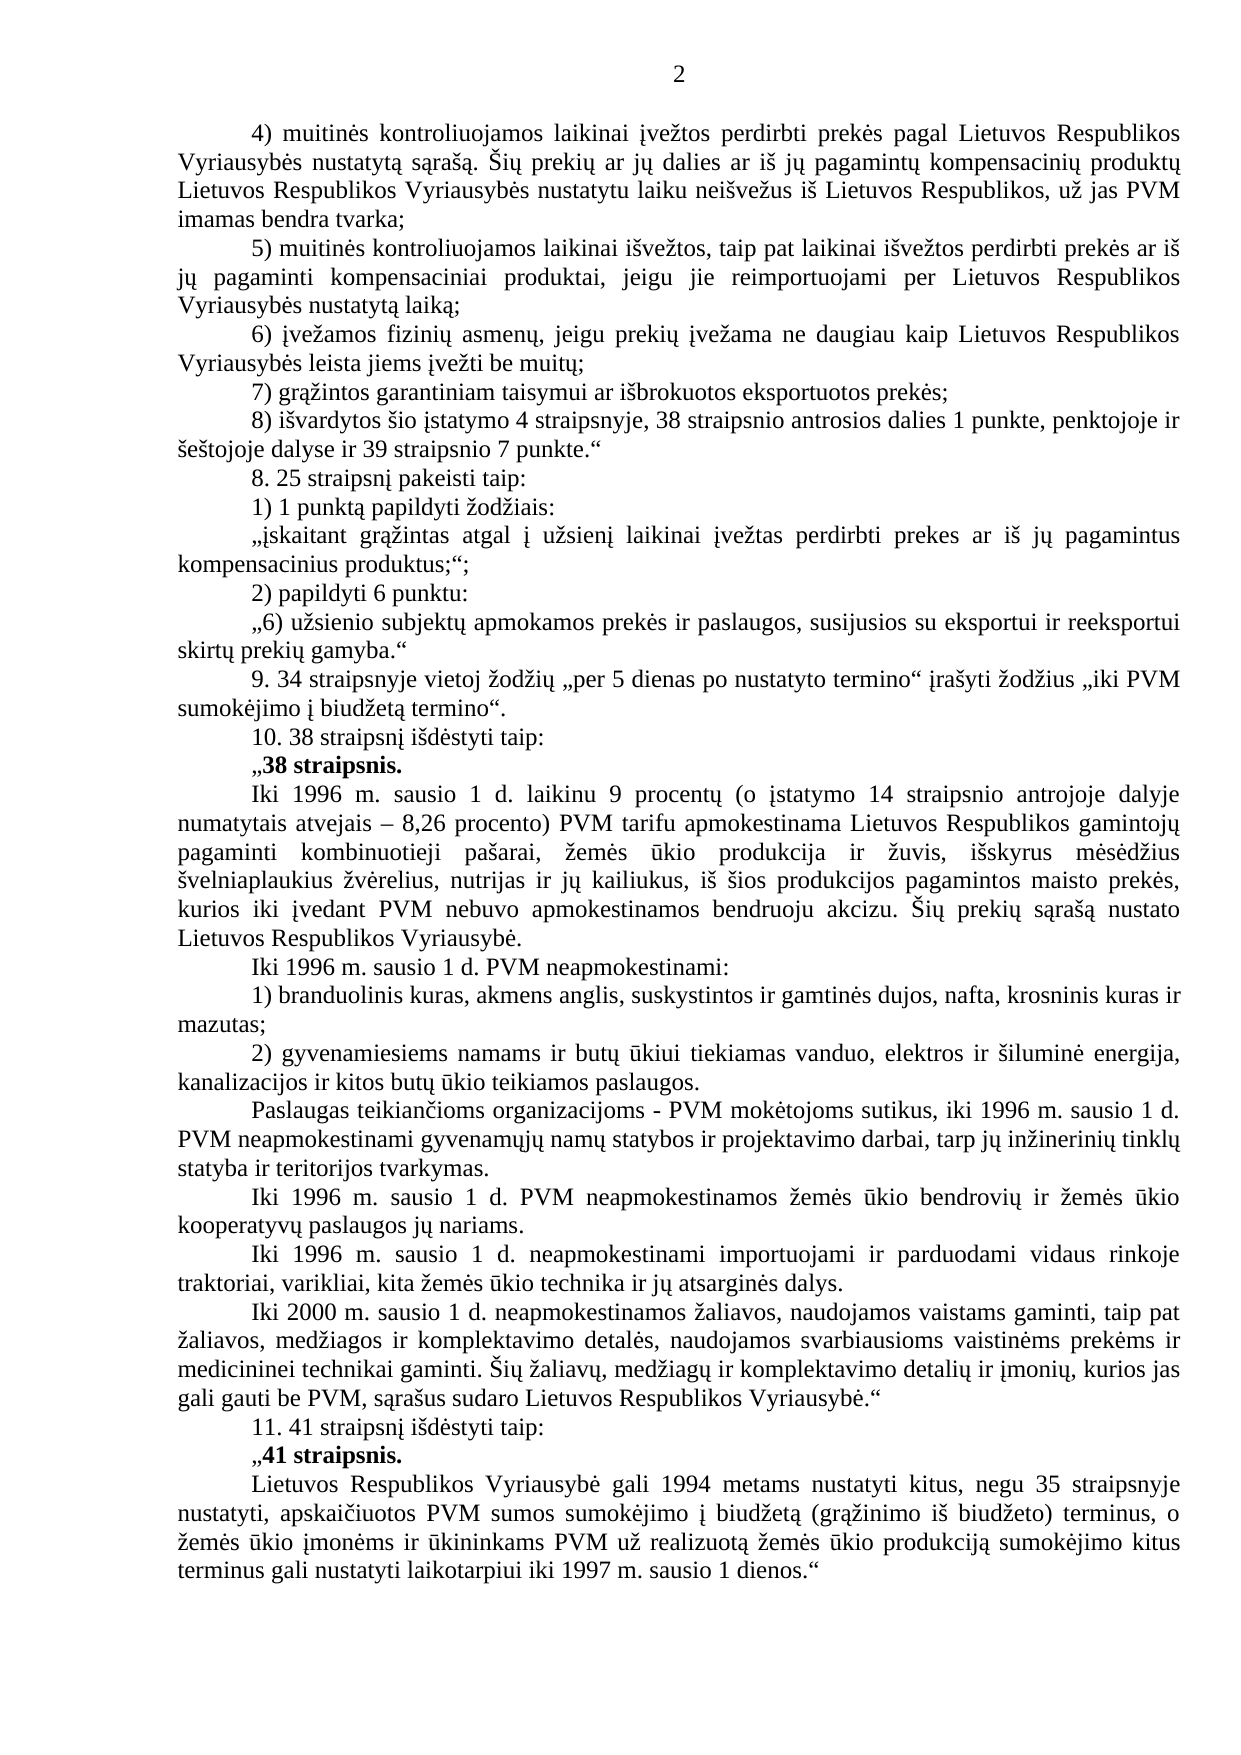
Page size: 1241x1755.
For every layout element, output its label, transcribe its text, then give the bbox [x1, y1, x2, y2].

text 11. 41 straipsnį išdėstyti taip: [177, 1412, 1181, 1441]
text 4) muitinės kontroliuojamos laikinai įvežtos perdirbti prekės pagal Lietuvos Respublikos Vyriausybės nustatytą sąrašą. Šių prekių ar jų dalies ar iš jų pagamintų kompensacinių produktų Lietuvos Respublikos Vyriausybės nustatytu laiku neišvežus iš Lietuvos Respublikos, už jas PVM imamas bendra tvarka; [177, 118, 1181, 233]
text „įskaitant grąžintas atgal į užsienį laikinai įvežtas perdirbti prekes ar iš jų pagamintus kompensacinius produktus;“; [177, 521, 1181, 578]
text Iki 1996 m. sausio 1 d. PVM neapmokestinamos žemės ūkio bendrovių ir žemės ūkio kooperatyvų paslaugos jų nariams. [177, 1182, 1181, 1239]
text „41 straipsnis. [177, 1441, 1181, 1469]
text Iki 1996 m. sausio 1 d. neapmokestinami importuojami ir parduodami vidaus rinkoje traktoriai, varikliai, kita žemės ūkio technika ir jų atsarginės dalys. [177, 1239, 1181, 1297]
text 8) išvardytos šio įstatymo 4 straipsnyje, 38 straipsnio antrosios dalies 1 punkte, penktojoje ir šeštojoje dalyse ir 39 straipsnio 7 punkte.“ [177, 406, 1181, 463]
text 7) grąžintos garantiniam taisymui ar išbrokuotos eksportuotos prekės; [177, 377, 1181, 406]
text 2) papildyti 6 punktu: [177, 578, 1181, 607]
text Paslaugas teikiančioms organizacijoms - PVM mokėtojoms sutikus, iki 1996 m. sausio 1 d. PVM neapmokestinami gyvenamųjų namų statybos ir projektavimo darbai, tarp jų inžinerinių tinklų statyba ir teritorijos tvarkymas. [177, 1096, 1181, 1182]
text „38 straipsnis. [177, 751, 1181, 779]
text Lietuvos Respublikos Vyriausybė gali 1994 metams nustatyti kitus, negu 35 straipsnyje nustatyti, apskaičiuotos PVM sumos sumokėjimo į biudžetą (grąžinimo iš biudžeto) terminus, o žemės ūkio įmonėms ir ūkininkams PVM už realizuotą žemės ūkio produkciją sumokėjimo kitus terminus gali nustatyti laikotarpiui iki 1997 m. sausio 1 dienos.“ [177, 1469, 1181, 1584]
text 6) įvežamos fizinių asmenų, jeigu prekių įvežama ne daugiau kaip Lietuvos Respublikos Vyriausybės leista jiems įvežti be muitų; [177, 319, 1181, 377]
text 1) branduolinis kuras, akmens anglis, suskystintos ir gamtinės dujos, nafta, krosninis kuras ir mazutas; [177, 981, 1181, 1038]
text 10. 38 straipsnį išdėstyti taip: [177, 722, 1181, 751]
text 1) 1 punktą papildyti žodžiais: [177, 492, 1181, 521]
text „6) užsienio subjektų apmokamos prekės ir paslaugos, susijusios su eksportui ir reeksportui skirtų prekių gamyba.“ [177, 607, 1181, 664]
text Iki 2000 m. sausio 1 d. neapmokestinamos žaliavos, naudojamos vaistams gaminti, taip pat žaliavos, medžiagos ir komplektavimo detalės, naudojamos svarbiausioms vaistinėms prekėms ir medicininei technikai gaminti. Šių žaliavų, medžiagų ir komplektavimo detalių ir įmonių, kurios jas gali gauti be PVM, sąrašus sudaro Lietuvos Respublikos Vyriausybė.“ [177, 1297, 1181, 1412]
text Iki 1996 m. sausio 1 d. laikinu 9 procentų (o įstatymo 14 straipsnio antrojoje dalyje numatytais atvejais – 8,26 procento) PVM tarifu apmokestinama Lietuvos Respublikos gamintojų pagaminti kombinuotieji pašarai, žemės ūkio produkcija ir žuvis, išskyrus mėsėdžius švelniaplaukius žvėrelius, nutrijas ir jų kailiukus, iš šios produkcijos pagamintos maisto prekės, kurios iki įvedant PVM nebuvo apmokestinamos bendruoju akcizu. Šių prekių sąrašą nustato Lietuvos Respublikos Vyriausybė. [177, 779, 1181, 952]
text 2) gyvenamiesiems namams ir butų ūkiui tiekiamas vanduo, elektros ir šiluminė energija, kanalizacijos ir kitos butų ūkio teikiamos paslaugos. [177, 1038, 1181, 1096]
text Iki 1996 m. sausio 1 d. PVM neapmokestinami: [177, 952, 1181, 981]
text 9. 34 straipsnyje vietoj žodžių „per 5 dienas po nustatyto termino“ įrašyti žodžius „iki PVM sumokėjimo į biudžetą termino“. [177, 664, 1181, 722]
text 5) muitinės kontroliuojamos laikinai išvežtos, taip pat laikinai išvežtos perdirbti prekės ar iš jų pagaminti kompensaciniai produktai, jeigu jie reimportuojami per Lietuvos Respublikos Vyriausybės nustatytą laiką; [177, 233, 1181, 319]
text 8. 25 straipsnį pakeisti taip: [177, 463, 1181, 492]
